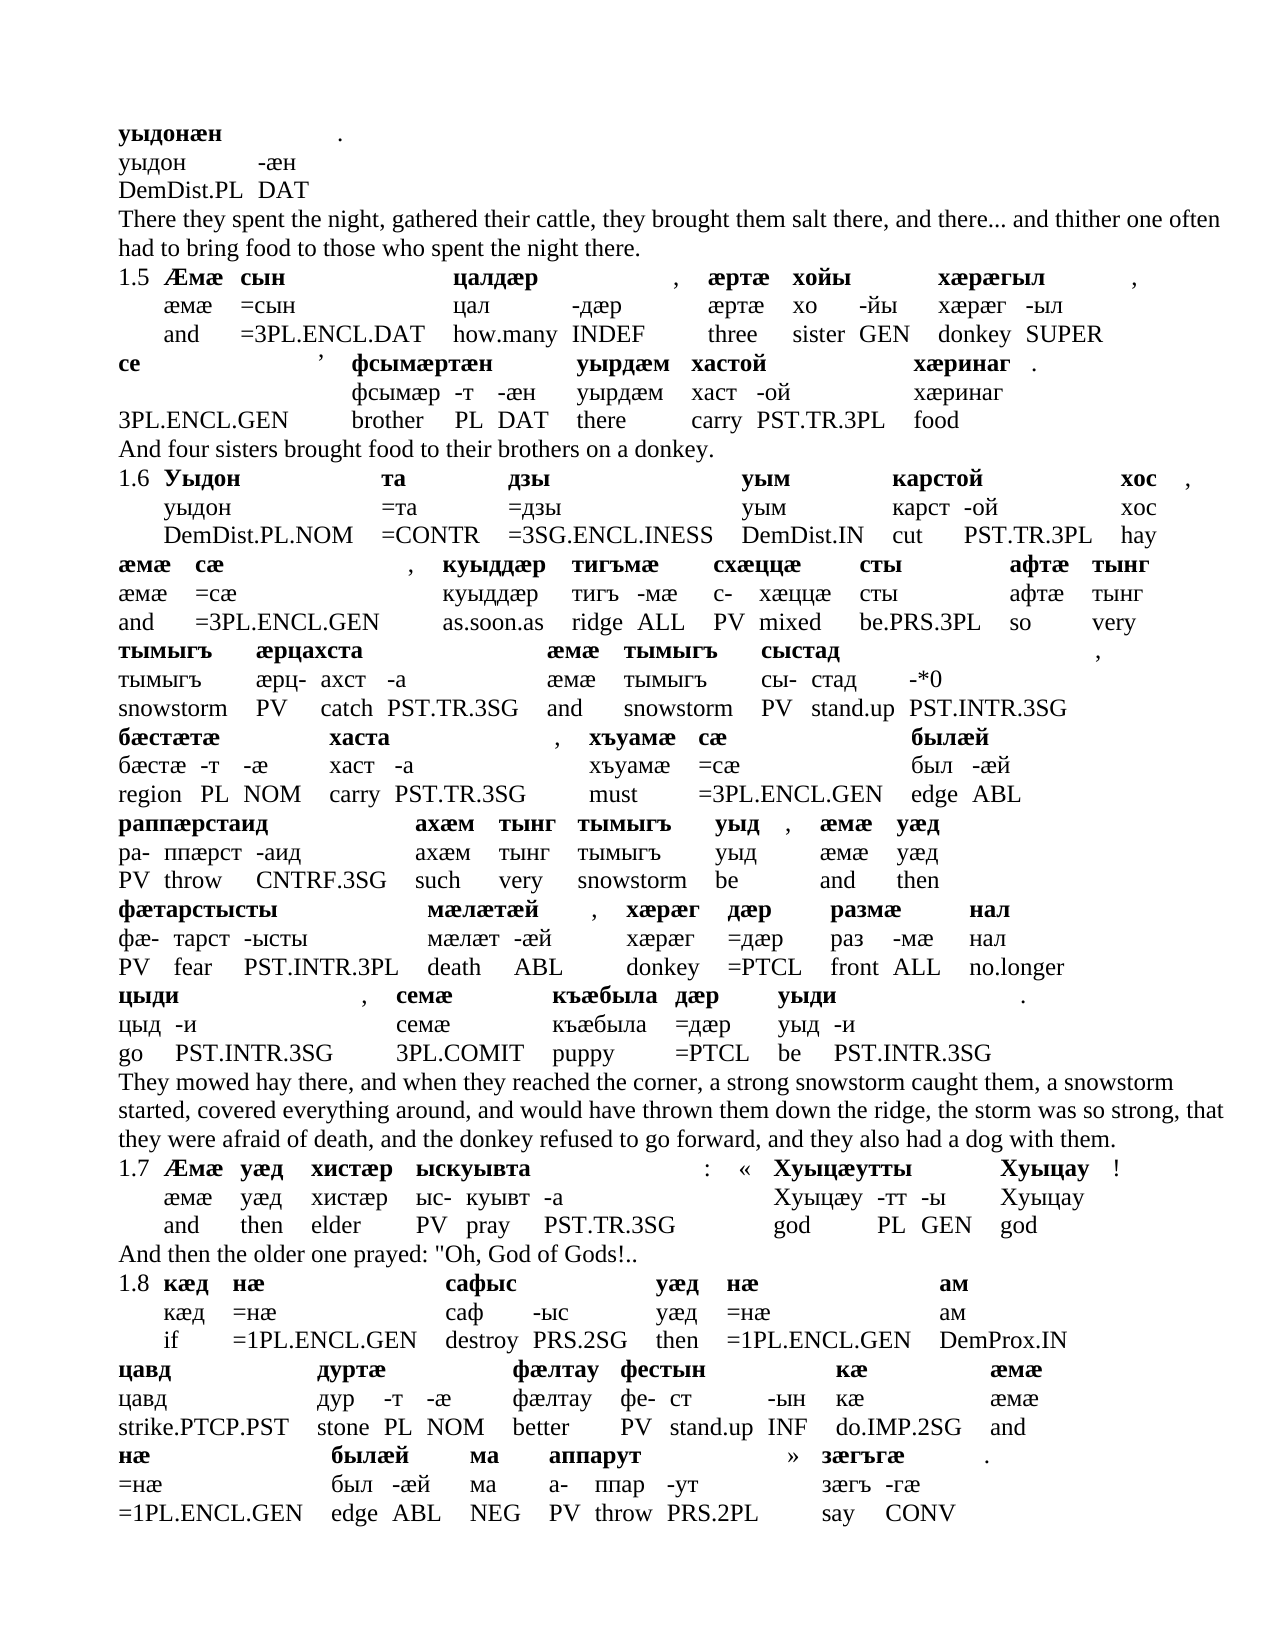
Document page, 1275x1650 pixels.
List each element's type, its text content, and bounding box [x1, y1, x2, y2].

text ст [669, 1383, 754, 1412]
text donkey [626, 952, 700, 981]
text -гæ [885, 1469, 956, 1498]
text snowstorm [623, 693, 733, 722]
text цавд [118, 1383, 289, 1412]
text mixed [759, 607, 832, 636]
text хо [792, 291, 845, 319]
text =PTCL [675, 1038, 750, 1067]
text а- [549, 1469, 581, 1498]
text хæццæ [759, 578, 832, 607]
text уæд [896, 837, 939, 866]
text such [415, 866, 471, 894]
text PRS.2SG [533, 1326, 628, 1354]
text ABL [972, 779, 1022, 808]
text тымыгъ [577, 837, 687, 866]
text -*0 [909, 664, 1067, 693]
text ам [939, 1297, 1068, 1326]
text уæд [656, 1297, 699, 1326]
text Уыдон [163, 463, 367, 492]
text уæд [240, 1182, 283, 1211]
text PST.INTR.3PL [244, 952, 399, 981]
text цавд [118, 1354, 303, 1383]
text PRS.2PL [667, 1498, 759, 1527]
text -и [175, 1009, 333, 1038]
text -æн [497, 377, 549, 406]
text throw [594, 1498, 653, 1527]
text snowstorm [118, 693, 228, 722]
text say [822, 1498, 871, 1527]
text ыскуывта [416, 1153, 690, 1182]
text афтæ [1009, 578, 1064, 607]
text -æ [243, 751, 302, 779]
text афтæ [1009, 549, 1078, 578]
text æртæ [708, 291, 764, 319]
text =1PL.ENCL.GEN [232, 1326, 418, 1354]
text æмæ [547, 636, 610, 664]
text very [498, 866, 550, 894]
text PST.INTR.3SG [909, 693, 1067, 722]
text , [554, 722, 575, 751]
text » [787, 1441, 808, 1469]
text къæбыла [552, 1009, 647, 1038]
text фæтарстысты [118, 894, 413, 923]
text , [673, 262, 694, 291]
text тынг [1092, 549, 1157, 578]
text æрц- [256, 664, 307, 693]
text DemDist.PL [118, 176, 244, 204]
text =PTCL [727, 952, 803, 981]
text death [427, 952, 500, 981]
text =1PL.ENCL.GEN [726, 1326, 911, 1354]
text =нæ [232, 1297, 418, 1326]
text мæлæт [427, 923, 500, 952]
text -а [394, 751, 526, 779]
text puppy [552, 1038, 647, 1067]
text Хуыцæутты [773, 1153, 986, 1182]
text and [163, 1211, 212, 1239]
text бæстæтæ [118, 722, 315, 751]
text 3PL.COMIT [396, 1038, 524, 1067]
text NOM [426, 1412, 485, 1441]
text INF [767, 1412, 808, 1441]
text хæрæг [626, 923, 700, 952]
text тигъ [572, 578, 623, 607]
text бæстæ [118, 751, 186, 779]
text былæй [911, 722, 1036, 751]
text sister [792, 319, 845, 348]
text æмæ [118, 578, 167, 607]
text NOM [243, 779, 302, 808]
text god [773, 1211, 863, 1239]
text better [512, 1412, 592, 1441]
text god [1000, 1211, 1084, 1239]
text , [591, 894, 612, 923]
text тымыгъ [623, 664, 733, 693]
text æмæ [118, 549, 181, 578]
text DemDist.IN [741, 521, 864, 549]
text сафыс [445, 1268, 642, 1297]
text мæлæтæй [427, 894, 577, 923]
text уыдон [163, 492, 354, 521]
text PST.TR.3SG [394, 779, 526, 808]
text PL [200, 779, 229, 808]
text , [361, 981, 382, 1009]
text уæд [896, 808, 953, 837]
text be [778, 1038, 820, 1067]
text so [1009, 607, 1064, 636]
text throw [164, 866, 242, 894]
text -æн [258, 147, 309, 176]
text 1.7 [118, 1153, 149, 1182]
text no.longer [969, 952, 1064, 981]
text фестын [620, 1354, 822, 1383]
text PST.TR.3SG [544, 1211, 676, 1239]
text ахст [320, 664, 373, 693]
text DemDist.PL.NOM [163, 521, 354, 549]
text -тт [877, 1182, 907, 1211]
text PV [256, 693, 307, 722]
text pray [466, 1211, 530, 1239]
text ппар [594, 1469, 653, 1498]
text -и [833, 1009, 992, 1038]
text саф [445, 1297, 519, 1326]
text был [911, 751, 958, 779]
text уырдæм [576, 348, 677, 377]
text уыди [778, 981, 1006, 1009]
text strike.PTCP.PST [118, 1412, 289, 1441]
text , [1095, 636, 1116, 664]
text куыддæр [442, 578, 544, 607]
text =сæ [195, 578, 380, 607]
text PST.TR.3SG [387, 693, 519, 722]
text « [738, 1153, 759, 1182]
text =3PL.ENCL.GEN [698, 779, 883, 808]
text region [118, 779, 186, 808]
text хистæр [311, 1182, 388, 1211]
text цыди [118, 981, 347, 1009]
text хæрæг [626, 894, 713, 923]
text уыд [778, 1009, 820, 1038]
text PL [454, 406, 484, 434]
text хæринаг [913, 348, 1017, 377]
text and [990, 1412, 1039, 1441]
text PV [416, 1211, 452, 1239]
text дæр [675, 981, 764, 1009]
text уæд [656, 1268, 713, 1297]
text PV [549, 1498, 581, 1527]
text there [576, 406, 663, 434]
text -мæ [893, 923, 941, 952]
text -йы [859, 291, 910, 319]
text хос [1121, 492, 1157, 521]
text тарст [173, 923, 230, 952]
text GEN [859, 319, 910, 348]
text -аид [256, 837, 387, 866]
text зæгъгæ [822, 1441, 970, 1469]
text дæр [727, 894, 816, 923]
text -æй [392, 1469, 442, 1498]
text кæд [163, 1297, 205, 1326]
text тынг [1092, 578, 1143, 607]
text very [1092, 607, 1143, 636]
text уым [741, 492, 864, 521]
text -мæ [637, 578, 686, 607]
text æртæ [708, 262, 778, 291]
text ABL [392, 1498, 442, 1527]
text тымыгъ [118, 664, 228, 693]
text сæ [698, 722, 897, 751]
text and [819, 866, 869, 894]
text three [708, 319, 764, 348]
text and [118, 607, 167, 636]
text must [589, 779, 671, 808]
text фе- [620, 1383, 656, 1412]
text brother [351, 406, 441, 434]
text hay [1121, 521, 1157, 549]
text тынг [498, 808, 564, 837]
text DAT [497, 406, 549, 434]
text There they spent the night, gathered their cattle, they brought them salt there, and there... and thither one often had to bring food to those who spent the night there. [118, 204, 1249, 262]
text DAT [258, 176, 309, 204]
text куыддæр [442, 549, 558, 578]
text размæ [830, 894, 955, 923]
text -ыл [1025, 291, 1103, 319]
text карстой [892, 463, 1107, 492]
text Æмæ [163, 1153, 226, 1182]
text былæй [331, 1441, 456, 1469]
text Хуыцæу [773, 1182, 863, 1211]
text ахæм [415, 837, 471, 866]
text семæ [396, 1009, 524, 1038]
text cut [892, 521, 950, 549]
text сыстад [761, 636, 1081, 664]
text -ой [964, 492, 1093, 521]
text ппæрст [164, 837, 242, 866]
text They mowed hay there, and when they reached the corner, a strong snowstorm caught them, a snowstorm started, covered everything around, and would have thrown them down the ridge, the storm was so strong, that they were afraid of death, and the donkey refused to go forward, and they also had a dog with them. [118, 1067, 1249, 1153]
text æмæ [163, 1182, 212, 1211]
text PST.INTR.3SG [833, 1038, 992, 1067]
text -æй [513, 923, 563, 952]
text PV [118, 866, 150, 894]
text be.PRS.3PL [859, 607, 982, 636]
text дзы [508, 463, 728, 492]
text сы- [761, 664, 797, 693]
text был [331, 1469, 378, 1498]
text elder [311, 1211, 388, 1239]
text . [337, 118, 358, 147]
text =3PL.ENCL.DAT [240, 319, 425, 348]
text ма [469, 1469, 521, 1498]
text -т [454, 377, 484, 406]
text æрцахста [256, 636, 533, 664]
text Хуыцау [1000, 1153, 1098, 1182]
text 1.6 [118, 463, 149, 492]
text =3SG.ENCL.INESS [508, 521, 714, 549]
text та [381, 463, 494, 492]
text се [118, 348, 303, 377]
text =1PL.ENCL.GEN [118, 1498, 303, 1527]
text Хуыцау [1000, 1182, 1084, 1211]
text food [913, 406, 1003, 434]
text , [785, 808, 806, 837]
text do.IMP.2SG [836, 1412, 962, 1441]
text зæгъ [822, 1469, 871, 1498]
text edge [911, 779, 958, 808]
text 1.8 [118, 1268, 149, 1297]
text хос [1121, 463, 1171, 492]
text хистæр [311, 1153, 402, 1182]
text DemProx.IN [939, 1326, 1068, 1354]
text дур [317, 1383, 370, 1412]
text сæ [195, 549, 394, 578]
text -ыс [533, 1297, 628, 1326]
text дуртæ [317, 1354, 499, 1383]
text хæрæгыл [938, 262, 1117, 291]
text PST.INTR.3SG [175, 1038, 333, 1067]
text кæ [836, 1354, 976, 1383]
text куывт [466, 1182, 530, 1211]
text фсымæртæн [351, 348, 563, 377]
text -дæр [572, 291, 645, 319]
text с- [713, 578, 745, 607]
text front [830, 952, 879, 981]
text =дзы [508, 492, 714, 521]
text PL [383, 1412, 413, 1441]
text , [1184, 463, 1206, 492]
text fear [173, 952, 230, 981]
text PST.TR.3PL [756, 406, 886, 434]
text семæ [396, 981, 538, 1009]
text . [984, 1441, 1005, 1469]
text ра- [118, 837, 150, 866]
text =нæ [118, 1469, 303, 1498]
text =3PL.ENCL.GEN [195, 607, 380, 636]
text æмæ [163, 291, 212, 319]
text ма [469, 1441, 535, 1469]
text if [163, 1326, 205, 1354]
text SUPER [1025, 319, 1103, 348]
text donkey [938, 319, 1012, 348]
text хаст [329, 751, 381, 779]
text -т [200, 751, 229, 779]
text =сæ [698, 751, 883, 779]
text нал [969, 923, 1064, 952]
text тымыгъ [623, 636, 747, 664]
text , [1131, 262, 1152, 291]
text хъуамæ [589, 722, 684, 751]
text хойы [792, 262, 924, 291]
text ABL [513, 952, 563, 981]
text аппарут [549, 1441, 773, 1469]
text . [1020, 981, 1041, 1009]
text цалдæр [453, 262, 659, 291]
text къæбыла [552, 981, 661, 1009]
text 1.5 [118, 262, 149, 291]
text and [163, 319, 212, 348]
text сты [859, 578, 982, 607]
text ALL [893, 952, 941, 981]
text stand.up [669, 1412, 754, 1441]
text схæццæ [713, 549, 846, 578]
text =CONTR [381, 521, 480, 549]
text 3PL.ENCL.GEN [118, 406, 289, 434]
text ам [939, 1268, 1081, 1297]
text PV [620, 1412, 656, 1441]
text GEN [921, 1211, 972, 1239]
text how.many [453, 319, 558, 348]
text PV [118, 952, 159, 981]
text PL [877, 1211, 907, 1239]
text PV [761, 693, 797, 722]
text уым [741, 463, 878, 492]
text ! [1112, 1153, 1133, 1182]
text NEG [469, 1498, 521, 1527]
text and [547, 693, 596, 722]
text =нæ [726, 1297, 911, 1326]
text -æй [972, 751, 1022, 779]
text уыд [715, 837, 757, 866]
text stand.up [811, 693, 895, 722]
text catch [320, 693, 373, 722]
text сын [240, 262, 439, 291]
text -ы [921, 1182, 972, 1211]
text Æмæ [163, 262, 226, 291]
text CONV [885, 1498, 956, 1527]
text stone [317, 1412, 370, 1441]
text carry [691, 406, 743, 434]
text snowstorm [577, 866, 687, 894]
text carry [329, 779, 381, 808]
text CNTRF.3SG [256, 866, 387, 894]
text be [715, 866, 757, 894]
text цал [453, 291, 558, 319]
text сты [859, 549, 996, 578]
text =дæр [675, 1009, 750, 1038]
text раз [830, 923, 879, 952]
text destroy [445, 1326, 519, 1354]
text кæ [836, 1383, 962, 1412]
text -ысты [244, 923, 399, 952]
text хæрæг [938, 291, 1012, 319]
text ыс- [416, 1182, 452, 1211]
text тынг [498, 837, 550, 866]
text æмæ [547, 664, 596, 693]
text стад [811, 664, 895, 693]
text . [1031, 348, 1052, 377]
text хæринаг [913, 377, 1003, 406]
text фæлтау [512, 1354, 606, 1383]
text -ын [767, 1383, 808, 1412]
text карст [892, 492, 950, 521]
text æмæ [819, 808, 883, 837]
text æмæ [819, 837, 869, 866]
text фсымæр [351, 377, 441, 406]
text цыд [118, 1009, 161, 1038]
text =та [381, 492, 480, 521]
text æмæ [990, 1354, 1053, 1383]
text тымыгъ [118, 636, 242, 664]
text нал [969, 894, 1078, 923]
text нæ [118, 1441, 317, 1469]
text раппæрстаид [118, 808, 401, 837]
text And four sisters brought food to their brothers on a donkey. [118, 434, 1249, 463]
text фæ- [118, 923, 159, 952]
text : [703, 1153, 724, 1182]
text ridge [572, 607, 623, 636]
text нæ [232, 1268, 431, 1297]
text -ут [667, 1469, 759, 1498]
text -а [544, 1182, 676, 1211]
text -ой [756, 377, 886, 406]
text уæд [240, 1153, 297, 1182]
text хаста [329, 722, 540, 751]
text уыд [715, 808, 771, 837]
text PST.TR.3PL [964, 521, 1093, 549]
text уыдон [118, 147, 244, 176]
text go [118, 1038, 161, 1067]
text ’ [317, 348, 338, 377]
text æмæ [990, 1383, 1039, 1412]
text ALL [637, 607, 686, 636]
text INDEF [572, 319, 645, 348]
text And then the older one prayed: "Oh, God of Gods!.. [118, 1239, 1249, 1268]
text then [240, 1211, 283, 1239]
text then [656, 1326, 699, 1354]
text , [408, 549, 429, 578]
text -æ [426, 1383, 485, 1412]
text then [896, 866, 939, 894]
text кæд [163, 1268, 219, 1297]
text =дæр [727, 923, 803, 952]
text нæ [726, 1268, 925, 1297]
text хъуамæ [589, 751, 671, 779]
text as.soon.as [442, 607, 544, 636]
text уырдæм [576, 377, 663, 406]
text тигъмæ [572, 549, 699, 578]
text =сын [240, 291, 425, 319]
text тымыгъ [577, 808, 701, 837]
text фæлтау [512, 1383, 592, 1412]
text edge [331, 1498, 378, 1527]
text хастой [691, 348, 899, 377]
text -т [383, 1383, 413, 1412]
text хаст [691, 377, 743, 406]
text PV [713, 607, 745, 636]
text -а [387, 664, 519, 693]
text ахæм [415, 808, 485, 837]
text уыдонæн [118, 118, 323, 147]
